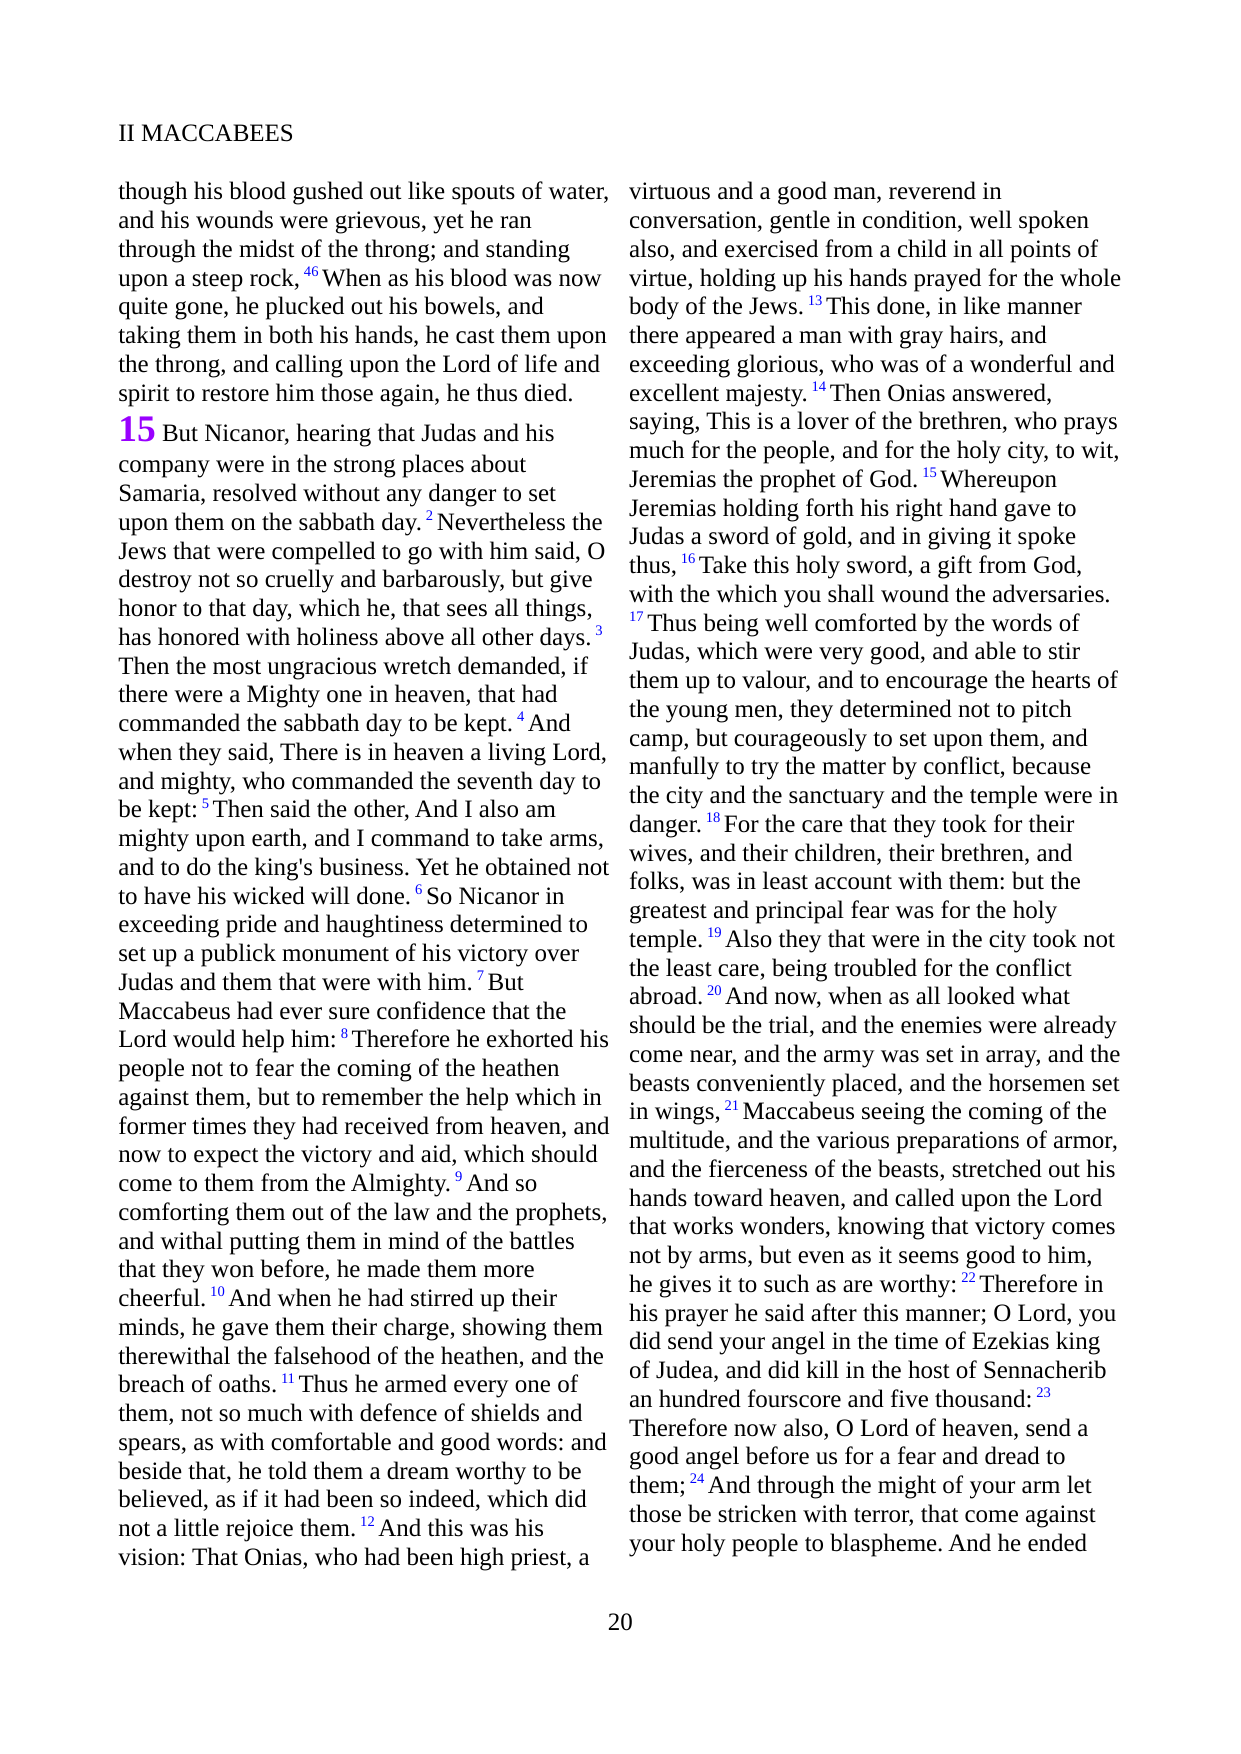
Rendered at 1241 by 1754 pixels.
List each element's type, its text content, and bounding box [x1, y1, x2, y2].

text virtuous and a good man, reverend in conversation, gentle in condition, well spoken also, and exercised from a child in all points of virtue, holding up his hands prayed for the whole body of the Jews. 13 This done, in like manner there appeared a man with gray hairs, and exceeding glorious, who was of a wonderful and excellent majesty. 14 Then Onias answered, saying, This is a lover of the brethren, who prays much for the people, and for the holy city, to wit, Jeremias the prophet of God. 15 Whereupon Jeremias holding forth his right hand gave to Judas a sword of gold, and in giving it spoke thus, 16 Take this holy sword, a gift from God, with the which you shall wound the adversaries. 17 Thus being well comforted by the words of Judas, which were very good, and able to stir them up to valour, and to encourage the hearts of the young men, they determined not to pitch camp, but courageously to set upon them, and manfully to try the matter by conflict, because the city and the sanctuary and the temple were in danger. 18 For the care that they took for their wives, and their children, their brethren, and folks, was in least account with them: but the greatest and principal fear was for the holy temple. 19 Also they that were in the city took not the least care, being troubled for the conflict abroad. 20 And now, when as all looked what should be the trial, and the enemies were already come near, and the army was set in array, and the beasts conveniently placed, and the horsemen set in wings, 21 Maccabeus seeing the coming of the multitude, and the various preparations of armor, and the fierceness of the beasts, stretched out his hands toward heaven, and called upon the Lord that works wonders, knowing that victory comes not by arms, but even as it seems good to him, he gives it to such as are worthy: 22 Therefore in his prayer he said after this manner; O Lord, you did send your angel in the time of Ezekias king of Judea, and did kill in the host of Sennacherib an hundred fourscore and five thousand: 23 Therefore now also, O Lord of heaven, send a good angel before us for a fear and dread to them; 24 And through the might of your arm let those be stricken with terror, that come against your holy people to blaspheme. And he ended [629, 176, 1122, 1556]
text though his blood gushed out like spouts of water, and his wounds were grievous, yet he ran through the midst of the throng; and standing upon a steep rock, 46 When as his blood was now quite gone, he plucked out his bowels, and taking them in both his hands, he cast them upon the throng, and calling upon the Lord of life and spirit to restore him those again, he thus died. [118, 176, 611, 406]
text 15 But Nicanor, hearing that Judas and his company were in the strong places about Samaria, resolved without any danger to set upon them on the sabbath day. 2 Nevertheless the Jews that were compelled to go with him said, O destroy not so cruelly and barbarously, but give honor to that day, which he, that sees all things, has honored with holiness above all other days. 3 Then the most ungracious wretch demanded, if there were a Mighty one in heaven, that had commanded the sabbath day to be kept. 4 And when they said, There is in heaven a living Lord, and mighty, who commanded the seventh day to be kept: 5 Then said the other, And I also am mighty upon earth, and I command to take arms, and to do the king's business. Yet he obtained not to have his wicked will done. 6 So Nicanor in exceeding pride and haughtiness determined to set up a publick monument of his victory over Judas and them that were with him. 7 But Maccabeus had ever sure confidence that the Lord would help him: 8 Therefore he exhorted his people not to fear the coming of the heathen against them, but to remember the help which in former times they had received from heaven, and now to expect the victory and aid, which should come to them from the Almighty. 9 And so comforting them out of the law and the prophets, and withal putting them in mind of the battles that they won before, he made them more cheerful. 10 And when he had stirred up their minds, he gave them their charge, showing them therewithal the falsehood of the heathen, and the breach of oaths. 11 Thus he armed every one of them, not so much with defence of shields and spears, as with comfortable and good words: and beside that, he told them a dream worthy to be believed, as if it had been so indeed, which did not a little rejoice them. 12 And this was his vision: That Onias, who had been high priest, a [118, 406, 611, 1571]
